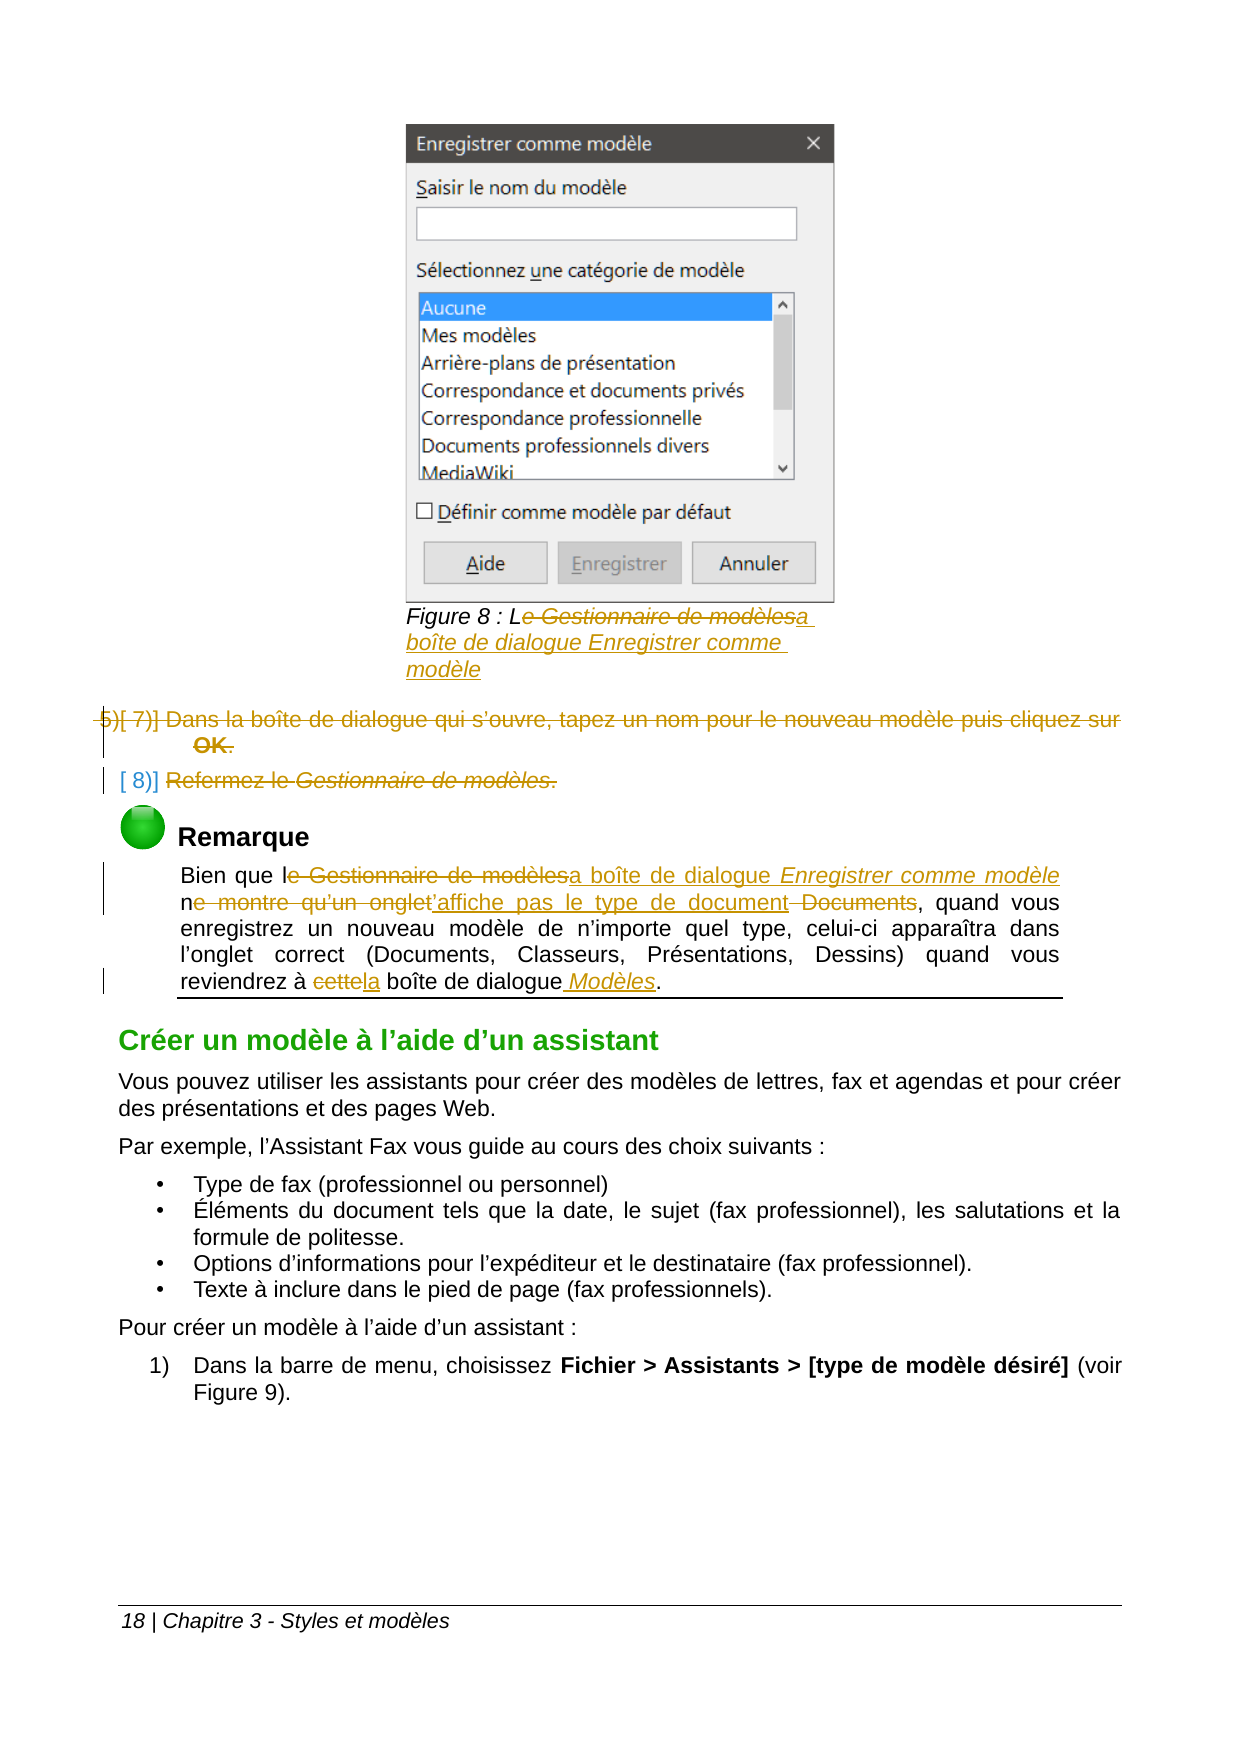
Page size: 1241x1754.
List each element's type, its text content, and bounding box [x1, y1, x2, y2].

picture [405, 124, 835, 603]
text Vous pouvez utiliser les assistants pour créer des modèles de lettres, fax et agendas et pour créer des présentations et des pages Web. [118, 1068, 1122, 1121]
text Figure 8 : La boîte de dialogue Enregistrer comme modèle [406, 603, 834, 682]
text Par exemple, l’Assistant Fax vous guide au cours des choix suivants : [118, 1133, 1122, 1159]
list Dans la barre de menu, choisissez Fichier > Assistants > [type de modèle désiré] (voir Figure 9). [169, 1352, 1122, 1405]
list Type de fax (professionnel ou personnel) [156, 1171, 1122, 1197]
list Options d’informations pour l’expéditeur et le destinataire (fax professionnel). [156, 1250, 1122, 1276]
subtitle Créer un modèle à l’aide d’un assistant [118, 1023, 1122, 1056]
subtitle Remarque [118, 802, 1122, 852]
list Éléments du document tels que la date, le sujet (fax professionnel), les salutations et la formule de politesse. [156, 1197, 1122, 1250]
list Texte à inclure dans le pied de page (fax professionnels). [156, 1276, 1122, 1302]
text Pour créer un modèle à l’aide d’un assistant : [118, 1314, 1122, 1341]
text Bien que la boîte de dialogue Enregistrer comme modèle n’affiche pas le type de document, quand vous enregistrez un nouveau modèle de n’importe quel type, celui-ci apparaîtra dans l’onglet correct (Documents, Classeurs, Présentations, Dessins) quand vous reviendrez à la boîte de dialogue Modèles. [177, 859, 1063, 997]
